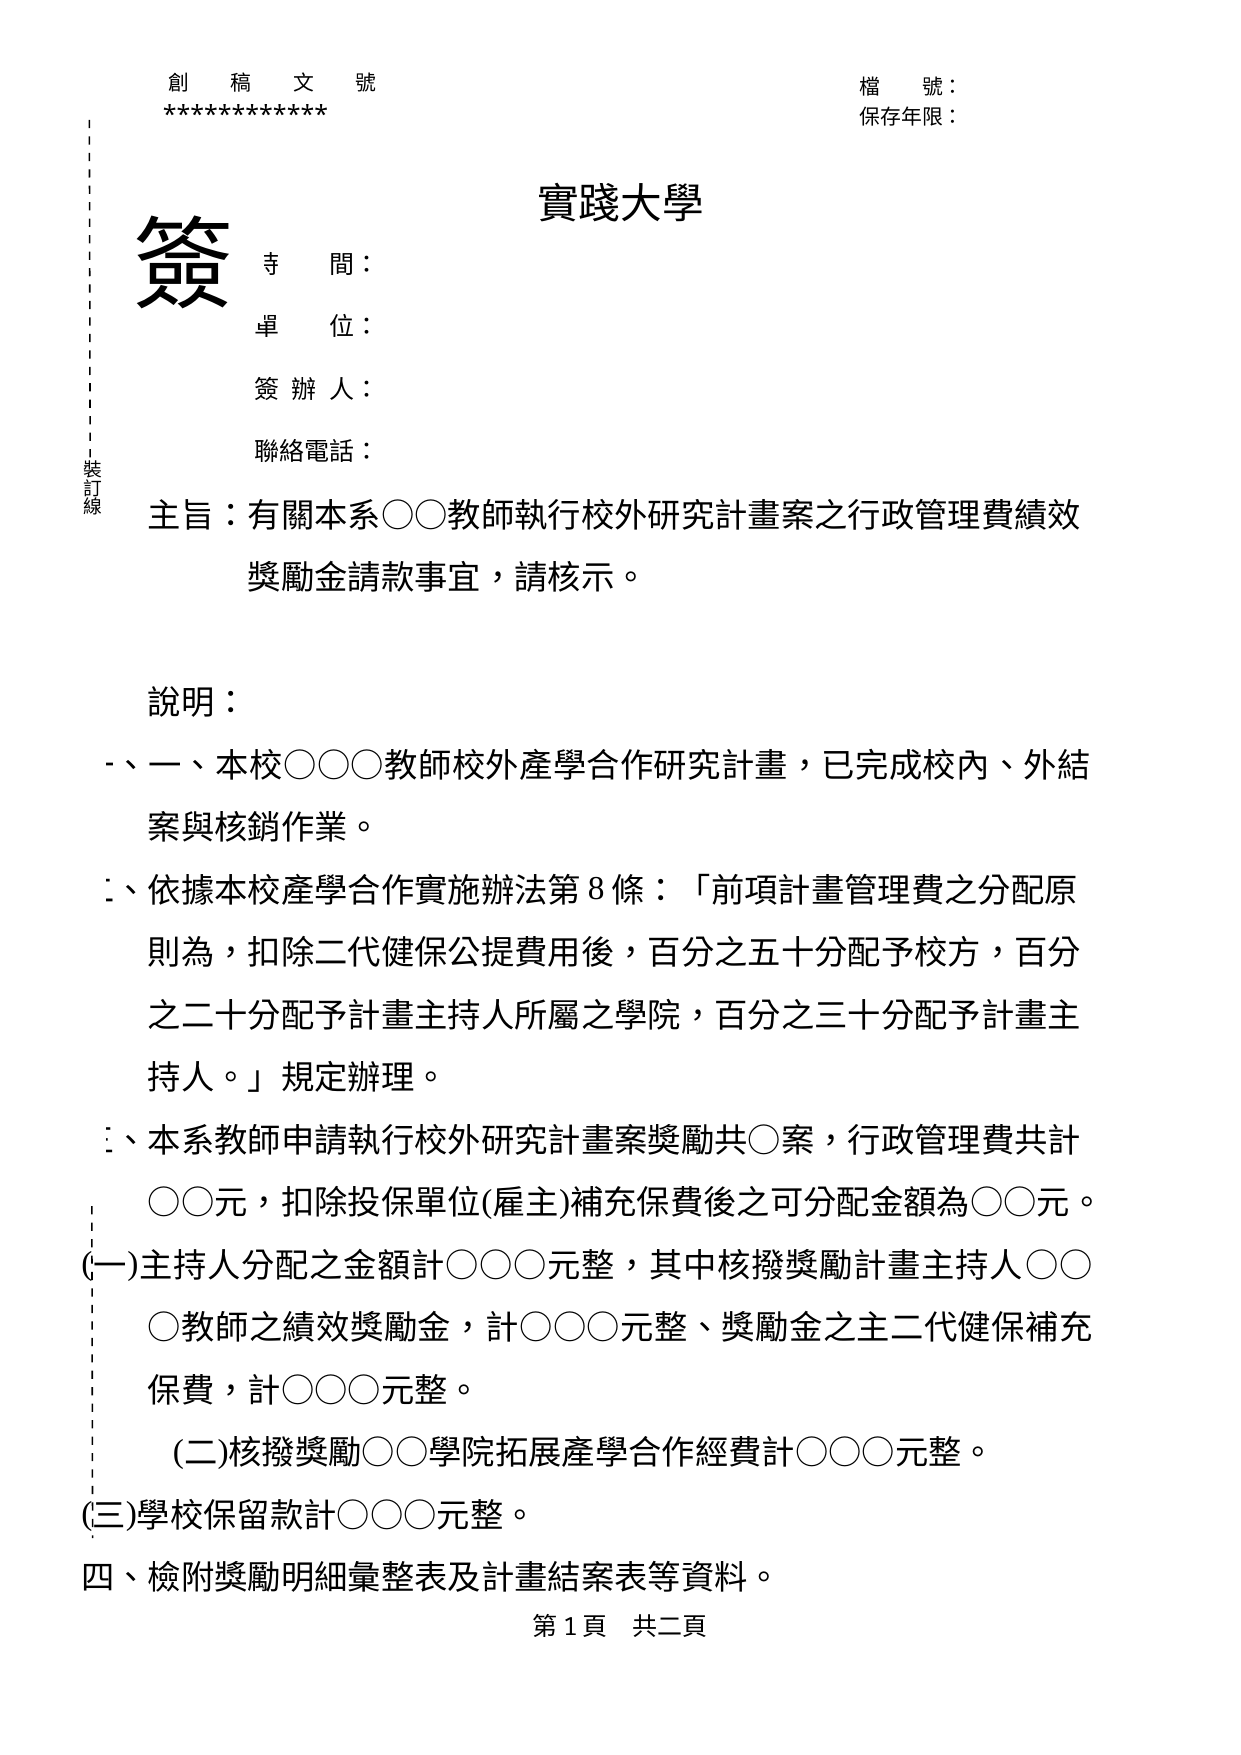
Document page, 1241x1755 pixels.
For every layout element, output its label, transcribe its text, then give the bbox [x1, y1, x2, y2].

text (二)核撥獎勵○○學院拓展產學合作經費計○○○元整。 [148, 1408, 1093, 1471]
text 簽 辦 人： [254, 346, 1093, 408]
text 四、檢附獎勵明細彙整表及計畫結案表等資料。 [81, 1533, 1093, 1596]
text 三、本系教師申請執行校外研究計畫案奬勵共○案，行政管理費共計○○元，扣除投保單位(雇主)補充保費後之可分配金額為○○元。 [81, 1096, 1093, 1221]
text (一)主持人分配之金額計○○○元整，其中核撥獎勵計畫主持人○○○教師之績效獎勵金，計○○○元整、獎勵金之主二代健保補充保費，計○○○元整。 [81, 1221, 1093, 1408]
text 一、一、本校○○○教師校外產學合作研究計畫，已完成校內、外結案與核銷作業。 [106, 721, 1093, 846]
text 單 位： [254, 283, 1093, 346]
text 二、依據本校產學合作實施辦法第8條：「前項計畫管理費之分配原則為，扣除二代健保公提費用後，百分之五十分配予校方，百分之二十分配予計畫主持人所屬之學院，百分之三十分配予計畫主持人。」規定辦理。 [106, 846, 1093, 1096]
text 簽 [133, 184, 249, 315]
text 實踐大學 [118, 62, 1146, 323]
text 時 間： [264, 221, 1093, 283]
text 主旨：有關本系○○教師執行校外研究計畫案之行政管理費績效獎勵金請款事宜，請核示。 [148, 471, 1093, 596]
table_cell 保存年限： [851, 100, 1135, 130]
text (三)學校保留款計○○○元整。 [81, 1471, 1093, 1533]
text 說明： [148, 658, 1093, 721]
text 聯絡電話： [254, 408, 1093, 471]
table_header 檔 號： [851, 70, 1135, 100]
